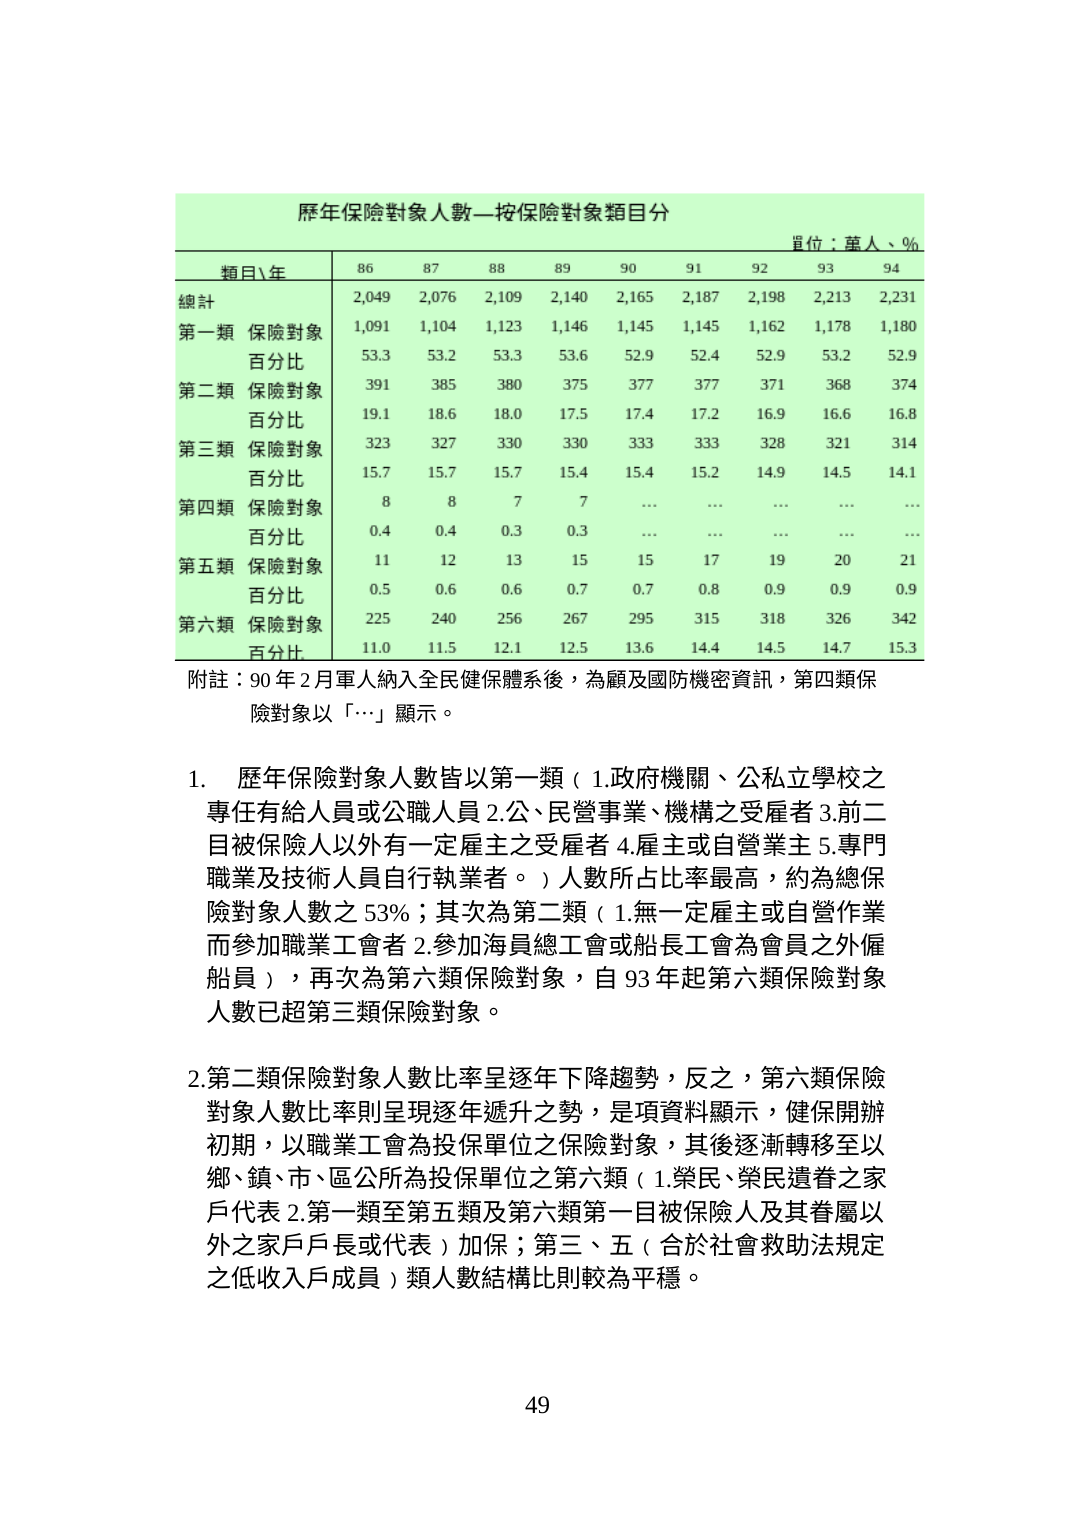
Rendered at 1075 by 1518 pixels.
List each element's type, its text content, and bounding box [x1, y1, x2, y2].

list 歷年保險對象人數皆以第一類﹙1.政府機關、公私立學校之專任有給人員或公職人員2.公、民營事業、機構之受雇者3.前二目被保險人以外有一定雇主之受雇者4.雇主或自營業主5.專門職業及技術人員自行執業者。﹚人數所占比率最高，約為總保險對象人數之53%；其次為第二類﹙1.無一定雇主或自營作業而參加職業工會者2.參加海員總工會或船長工會為會員之外僱船員﹚，再次為第六類保險對象，自93年起第六類保險對象人數已超第三類保險對象。 [187, 761, 888, 1028]
text 2.第二類保險對象人數比率呈逐年下降趨勢，反之，第六類保險對象人數比率則呈現逐年遞升之勢，是項資料顯示，健保開辦初期，以職業工會為投保單位之保險對象，其後逐漸轉移至以鄉、鎮、市、區公所為投保單位之第六類﹙1.榮民、榮民遺眷之家戶代表2.第一類至第五類及第六類第一目被保險人及其眷屬以外之家戶戶長或代表﹚加保；第三、五﹙合於社會救助法規定之低收入戶成員﹚類人數結構比則較為平穩。 [187, 1061, 888, 1294]
text 附註：90年2月軍人納入全民健保體系後，為顧及國防機密資訊，第四類保險對象以「…」顯示。 [187, 661, 888, 728]
